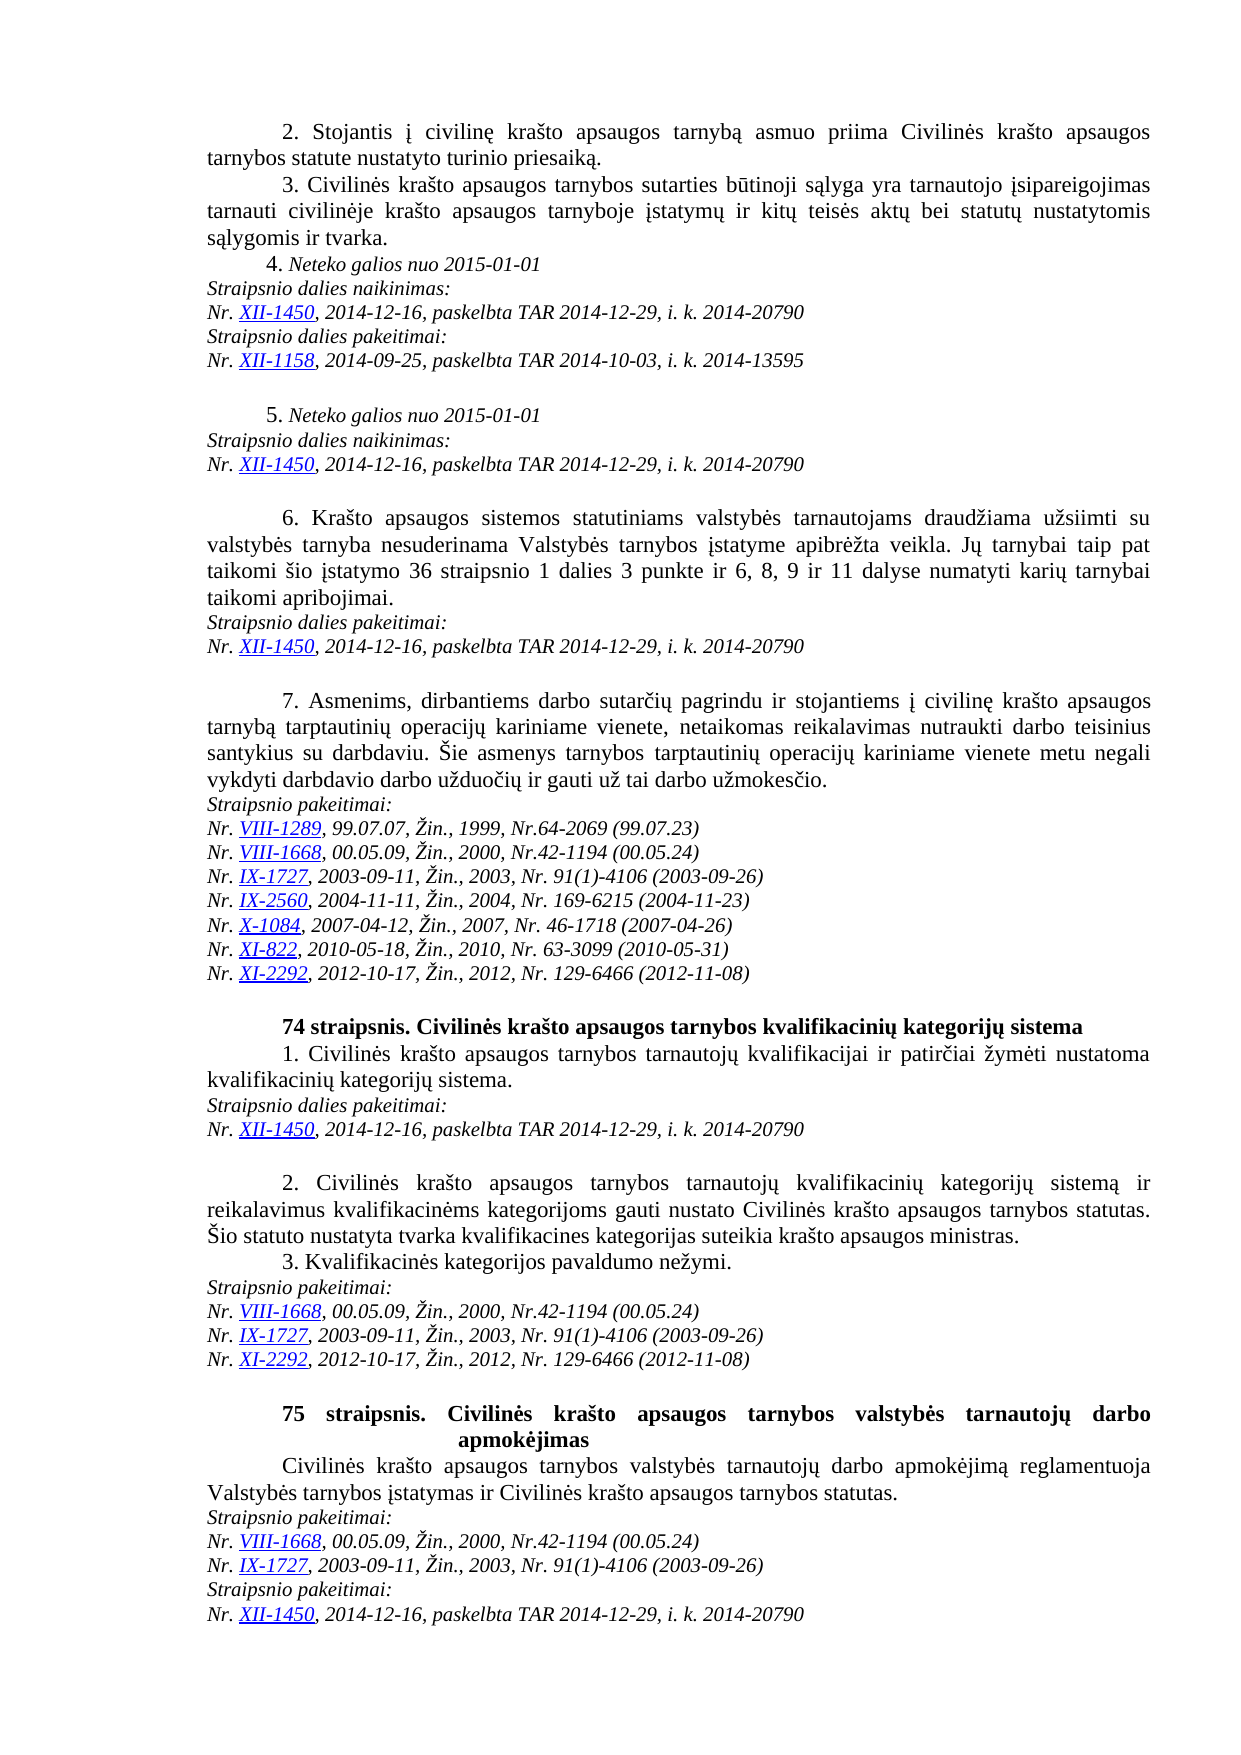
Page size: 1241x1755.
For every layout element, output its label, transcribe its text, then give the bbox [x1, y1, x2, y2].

text Straipsnio dalies naikinimas: [207, 428, 1152, 452]
text 74 straipsnis. Civilinės krašto apsaugos tarnybos kvalifikacinių kategorijų sistema [282, 1013, 1152, 1040]
text Straipsnio dalies pakeitimai: [207, 610, 1152, 634]
text Nr. XII-1158, 2014-09-25, paskelbta TAR 2014-10-03, i. k. 2014-13595 [207, 348, 1152, 372]
text Nr. VIII-1668, 00.05.09, Žin., 2000, Nr.42-1194 (00.05.24) [207, 1299, 1152, 1323]
text 3. Civilinės krašto apsaugos tarnybos sutarties būtinoji sąlyga yra tarnautojo įsipareigojimas tarnauti civilinėje krašto apsaugos tarnyboje įstatymų ir kitų teisės aktų bei statutų nustatytomis sąlygomis ir tvarka. [207, 171, 1152, 250]
text 3. Kvalifikacinės kategorijos pavaldumo nežymi. [207, 1248, 1152, 1275]
text Nr. XI-2292, 2012-10-17, Žin., 2012, Nr. 129-6466 (2012-11-08) [207, 1347, 1152, 1371]
text Straipsnio dalies naikinimas: [207, 276, 1152, 300]
text 2. Stojantis į civilinę krašto apsaugos tarnybą asmuo priima Civilinės krašto apsaugos tarnybos statute nustatyto turinio priesaiką. [207, 118, 1152, 171]
text Nr. XII-1450, 2014-12-16, paskelbta TAR 2014-12-29, i. k. 2014-20790 [207, 1601, 1152, 1626]
text 6. Krašto apsaugos sistemos statutiniams valstybės tarnautojams draudžiama užsiimti su valstybės tarnyba nesuderinama Valstybės tarnybos įstatyme apibrėžta veikla. Jų tarnybai taip pat taikomi šio įstatymo 36 straipsnio 1 dalies 3 punkte ir 6, 8, 9 ir 11 dalyse numatyti karių tarnybai taikomi apribojimai. [207, 504, 1152, 610]
text Nr. VIII-1668, 00.05.09, Žin., 2000, Nr.42-1194 (00.05.24) [207, 840, 1152, 864]
text Nr. IX-1727, 2003-09-11, Žin., 2003, Nr. 91(1)-4106 (2003-09-26) [207, 864, 1152, 888]
text 7. Asmenims, dirbantiems darbo sutarčių pagrindu ir stojantiems į civilinę krašto apsaugos tarnybą tarptautinių operacijų kariniame vienete, netaikomas reikalavimas nutraukti darbo teisinius santykius su darbdaviu. Šie asmenys tarnybos tarptautinių operacijų kariniame vienete metu negali vykdyti darbdavio darbo užduočių ir gauti už tai darbo užmokesčio. [207, 687, 1152, 792]
text Nr. IX-1727, 2003-09-11, Žin., 2003, Nr. 91(1)-4106 (2003-09-26) [207, 1323, 1152, 1347]
text Nr. VIII-1289, 99.07.07, Žin., 1999, Nr.64-2069 (99.07.23) [207, 816, 1152, 840]
text Straipsnio dalies pakeitimai: [207, 1092, 1152, 1117]
text Straipsnio pakeitimai: [207, 1275, 1152, 1299]
text Straipsnio pakeitimai: [207, 792, 1152, 816]
text Nr. XII-1450, 2014-12-16, paskelbta TAR 2014-12-29, i. k. 2014-20790 [207, 452, 1152, 476]
text Nr. VIII-1668, 00.05.09, Žin., 2000, Nr.42-1194 (00.05.24) [207, 1529, 1152, 1553]
text Nr. IX-1727, 2003-09-11, Žin., 2003, Nr. 91(1)-4106 (2003-09-26) [207, 1553, 1152, 1577]
text Nr. XI-822, 2010-05-18, Žin., 2010, Nr. 63-3099 (2010-05-31) [207, 937, 1152, 961]
text 4. Neteko galios nuo 2015-01-01 [207, 250, 1152, 276]
text Civilinės krašto apsaugos tarnybos valstybės tarnautojų darbo apmokėjimą reglamentuoja Valstybės tarnybos įstatymas ir Civilinės krašto apsaugos tarnybos statutas. [207, 1452, 1152, 1505]
text Straipsnio pakeitimai: [207, 1577, 1152, 1601]
text Nr. XII-1450, 2014-12-16, paskelbta TAR 2014-12-29, i. k. 2014-20790 [207, 300, 1152, 324]
text 5. Neteko galios nuo 2015-01-01 [207, 401, 1152, 428]
text Nr. XII-1450, 2014-12-16, paskelbta TAR 2014-12-29, i. k. 2014-20790 [207, 634, 1152, 658]
text Nr. IX-2560, 2004-11-11, Žin., 2004, Nr. 169-6215 (2004-11-23) [207, 888, 1152, 912]
text Nr. XII-1450, 2014-12-16, paskelbta TAR 2014-12-29, i. k. 2014-20790 [207, 1117, 1152, 1141]
text Nr. X-1084, 2007-04-12, Žin., 2007, Nr. 46-1718 (2007-04-26) [207, 912, 1152, 937]
text Straipsnio dalies pakeitimai: [207, 324, 1152, 348]
text Nr. XI-2292, 2012-10-17, Žin., 2012, Nr. 129-6466 (2012-11-08) [207, 961, 1152, 985]
text 75 straipsnis. Civilinės krašto apsaugos tarnybos valstybės tarnautojų darbo apmokėjimas [282, 1400, 1152, 1452]
text 1. Civilinės krašto apsaugos tarnybos tarnautojų kvalifikacijai ir patirčiai žymėti nustatoma kvalifikacinių kategorijų sistema. [207, 1040, 1152, 1092]
text 2. Civilinės krašto apsaugos tarnybos tarnautojų kvalifikacinių kategorijų sistemą ir reikalavimus kvalifikacinėms kategorijoms gauti nustato Civilinės krašto apsaugos tarnybos statutas. Šio statuto nustatyta tvarka kvalifikacines kategorijas suteikia krašto apsaugos ministras. [207, 1169, 1152, 1248]
text Straipsnio pakeitimai: [207, 1505, 1152, 1529]
